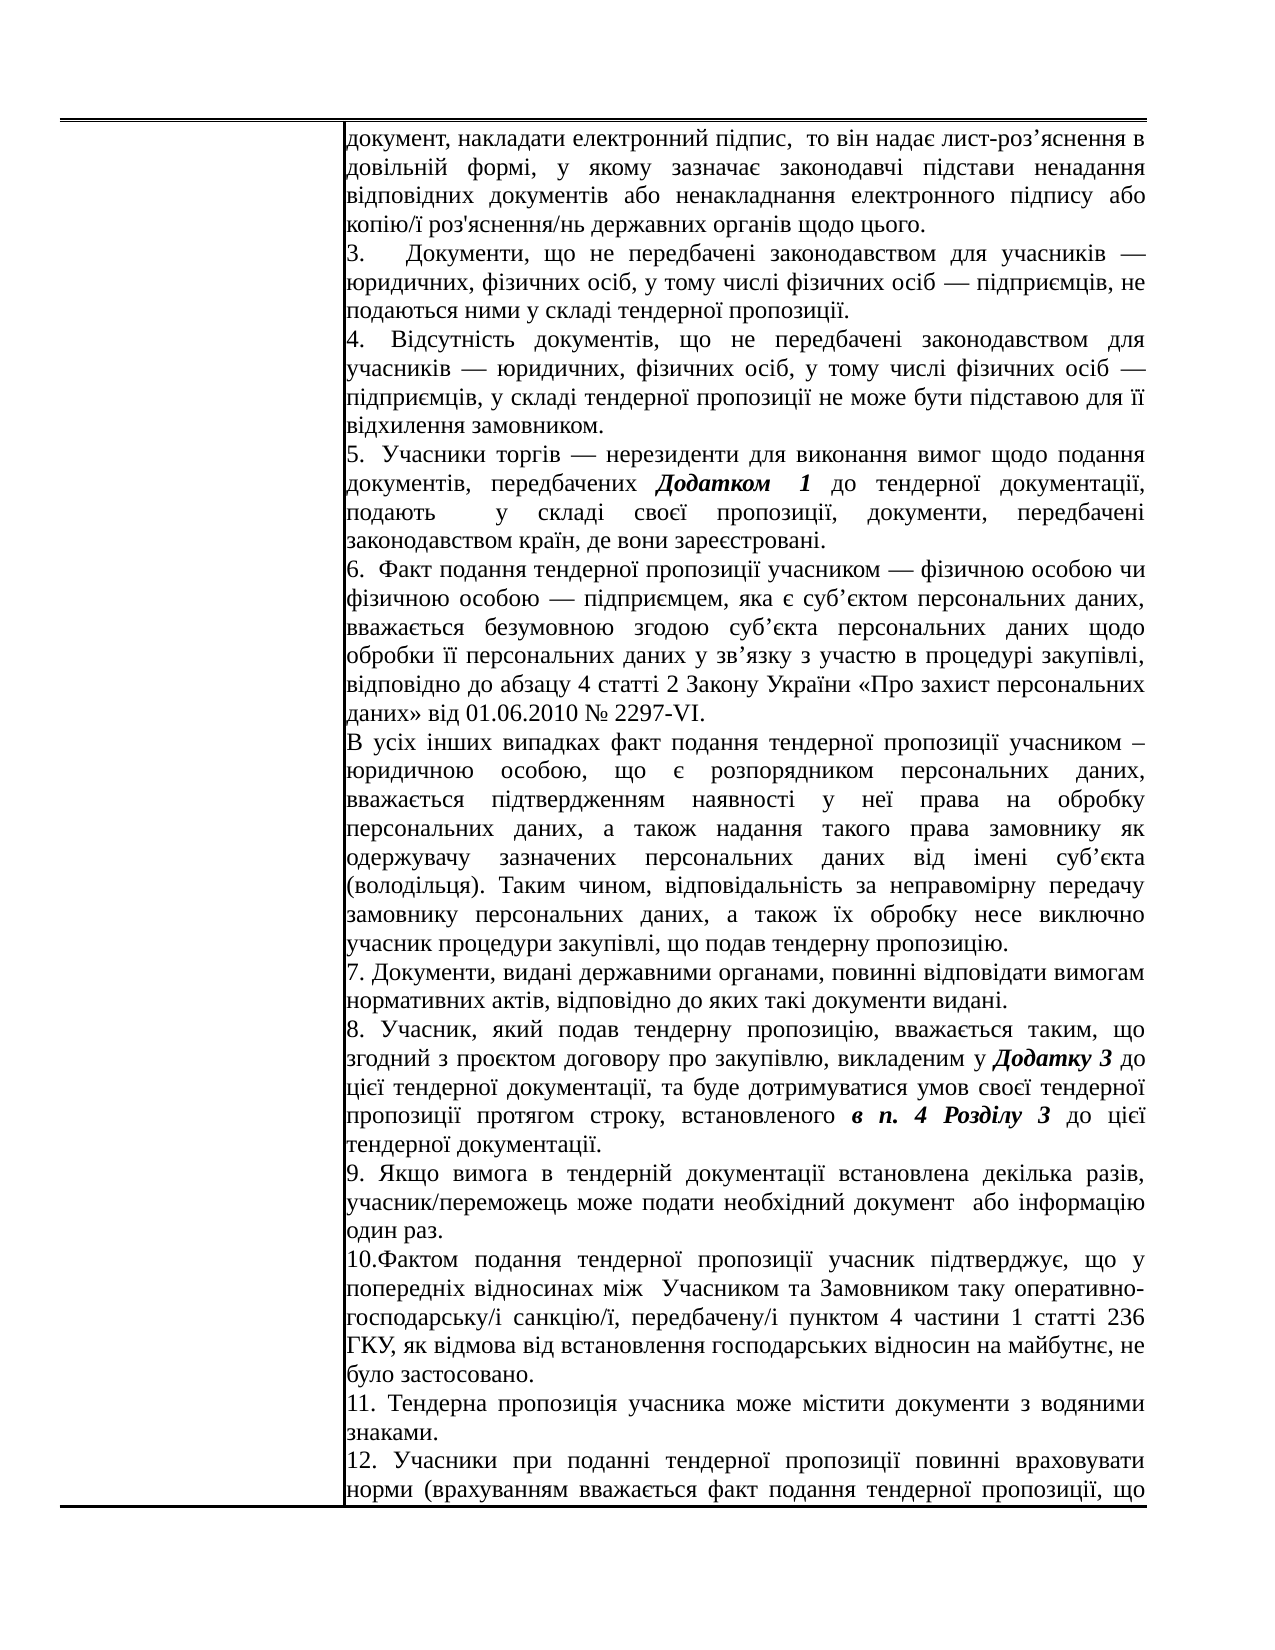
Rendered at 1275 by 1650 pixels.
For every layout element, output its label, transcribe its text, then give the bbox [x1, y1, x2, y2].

table_cell [60, 122, 343, 1504]
table_cell документ, накладати електронний підпис, то він надає лист-роз’яснення в довільній формі, у якому зазначає законодавчі підстави ненадання відповідних документів або ненакладнання електронного підпису або копію/ї роз'яснення/нь державних органів щодо цього. 3. Документи, що не передбачені законодавством для учасників — юридичних, фізичних осіб, у тому числі фізичних осіб — підприємців, не подаються ними у складі тендерної пропозиції. 4. Відсутність документів, що не передбачені законодавством для учасників — юридичних, фізичних осіб, у тому числі фізичних осіб — підприємців, у складі тендерної пропозиції не може бути підставою для її відхилення замовником. 5. Учасники торгів — нерезиденти для виконання вимог щодо подання документів, передбачених Додатком 1 до тендерної документації, подають у складі своєї пропозиції, документи, передбачені законодавством країн, де вони зареєстровані. 6. Факт подання тендерної пропозиції учасником — фізичною особою чи фізичною особою — підприємцем, яка є суб’єктом персональних даних, вважається безумовною згодою суб’єкта персональних даних щодо обробки її персональних даних у зв’язку з участю в процедурі закупівлі, відповідно до абзацу 4 статті 2 Закону України «Про захист персональних даних» від 01.06.2010 № 2297-VI. В усіх інших випадках факт подання тендерної пропозиції учасником – юридичною особою, що є розпорядником персональних даних, вважається підтвердженням наявності у неї права на обробку персональних даних, а також надання такого права замовнику як одержувачу зазначених персональних даних від імені суб’єкта (володільця). Таким чином, відповідальність за неправомірну передачу замовнику персональних даних, а також їх обробку несе виключно учасник процедури закупівлі, що подав тендерну пропозицію. 7. Документи, видані державними органами, повинні відповідати вимогам нормативних актів, відповідно до яких такі документи видані. 8. Учасник, який подав тендерну пропозицію, вважається таким, що згодний з проєктом договору про закупівлю, викладеним у Додатку 3 до цієї тендерної документації, та буде дотримуватися умов своєї тендерної пропозиції протягом строку, встановленого в п. 4 Розділу 3 до цієї тендерної документації. 9. Якщо вимога в тендерній документації встановлена декілька разів, учасник/переможець може подати необхідний документ або інформацію один раз. 10.Фактом подання тендерної пропозиції учасник підтверджує, що у попередніх відносинах між Учасником та Замовником таку оперативно-господарську/і санкцію/ї, передбачену/і пунктом 4 частини 1 статті 236 ГКУ, як відмова від встановлення господарських відносин на майбутнє, не було застосовано. 11. Тендерна пропозиція учасника може містити документи з водяними знаками. 12. Учасники при поданні тендерної пропозиції повинні враховувати норми (врахуванням вважається факт подання тендерної пропозиції, що [346, 122, 1147, 1504]
